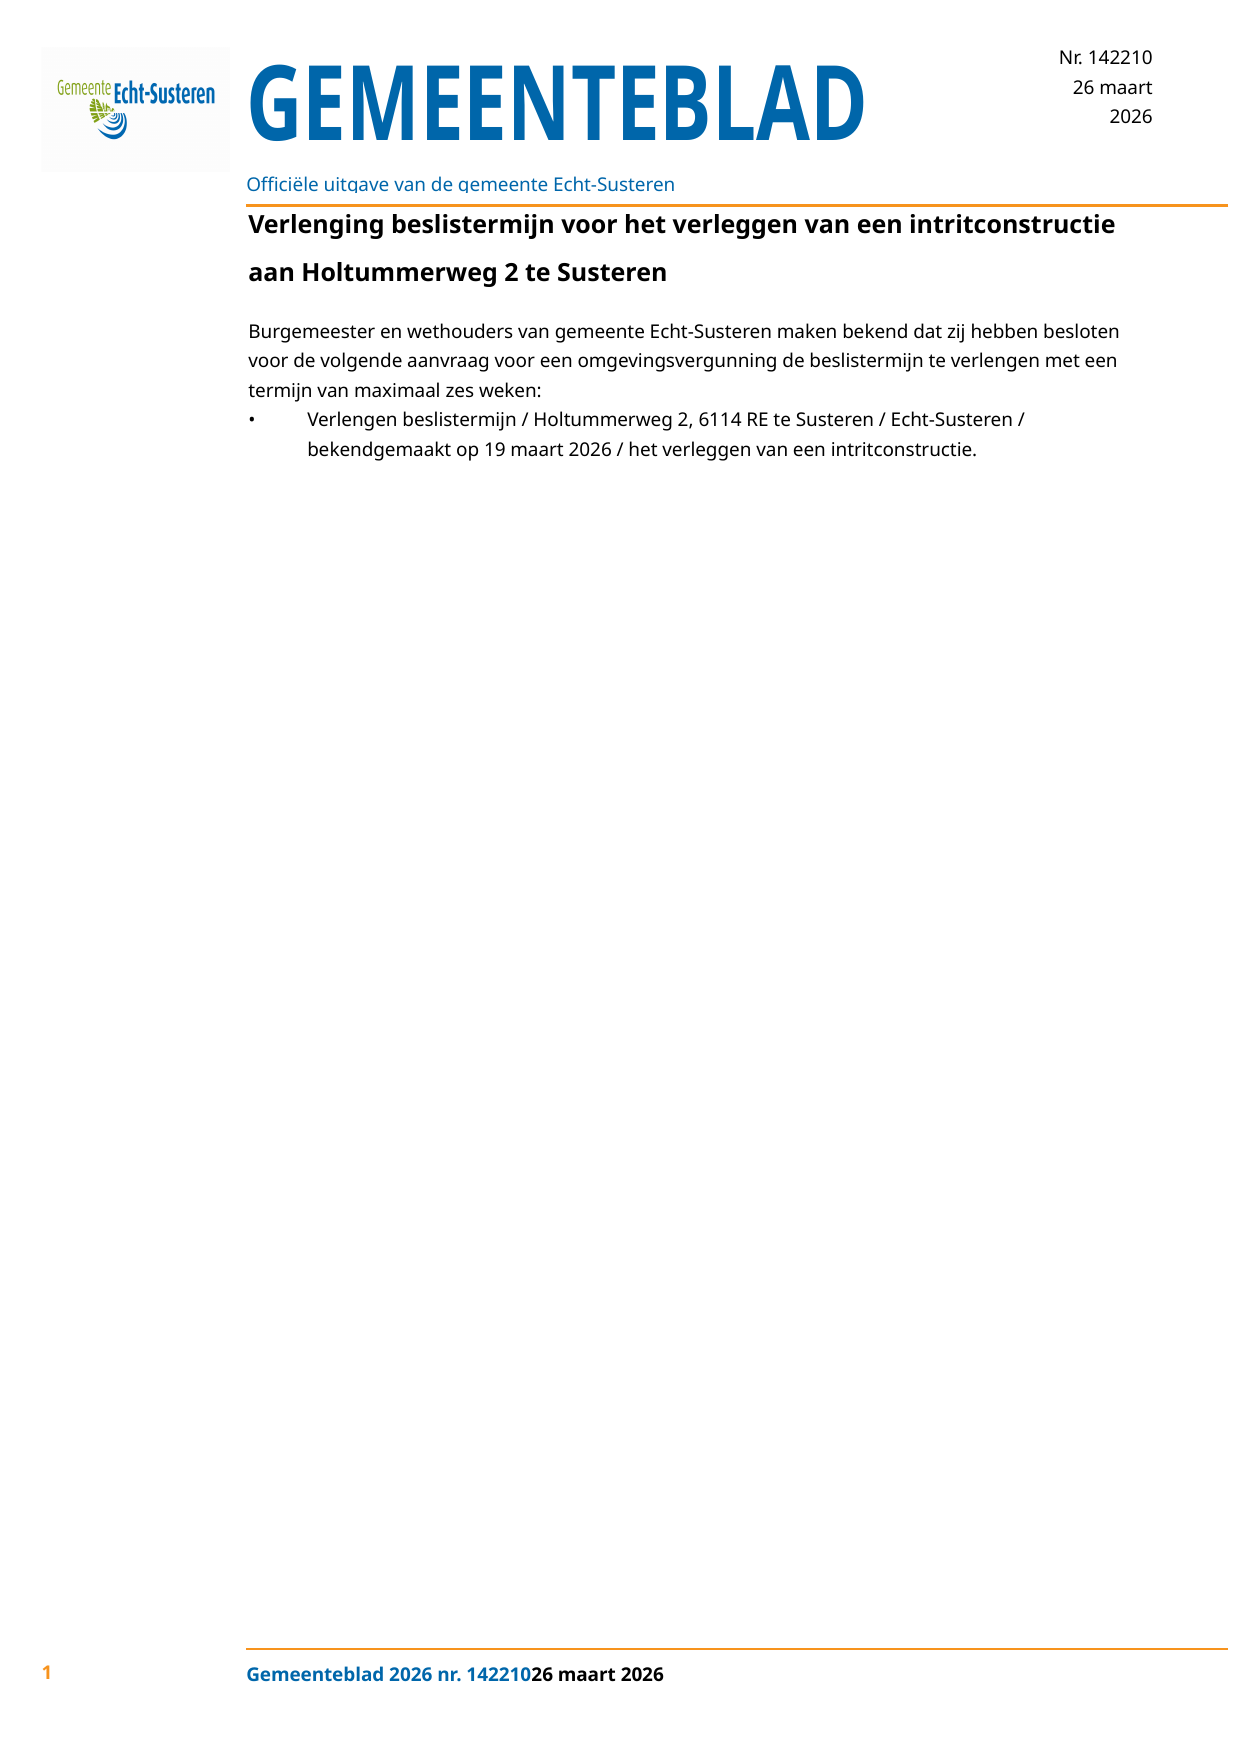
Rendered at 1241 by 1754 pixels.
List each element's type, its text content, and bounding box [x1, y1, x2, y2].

list Verlengen beslistermijn / Holtummerweg 2, 6114 RE te Susteren / Echt-Susteren / bekendgemaakt op 19 maart 2026 / het verleggen van een intritconstructie. [248, 407, 1152, 462]
picture [41, 47, 231, 172]
text Verlenging beslistermijn voor het verleggen van een intritconstructie aan Holtummerweg 2 te Susteren [248, 207, 1152, 288]
text Burgemeester en wethouders van gemeente Echt-Susteren maken bekend dat zij hebben besloten voor de volgende aanvraag voor een omgevingsvergunning de beslistermijn te verlengen met een termijn van maximaal zes weken: [248, 318, 1152, 403]
